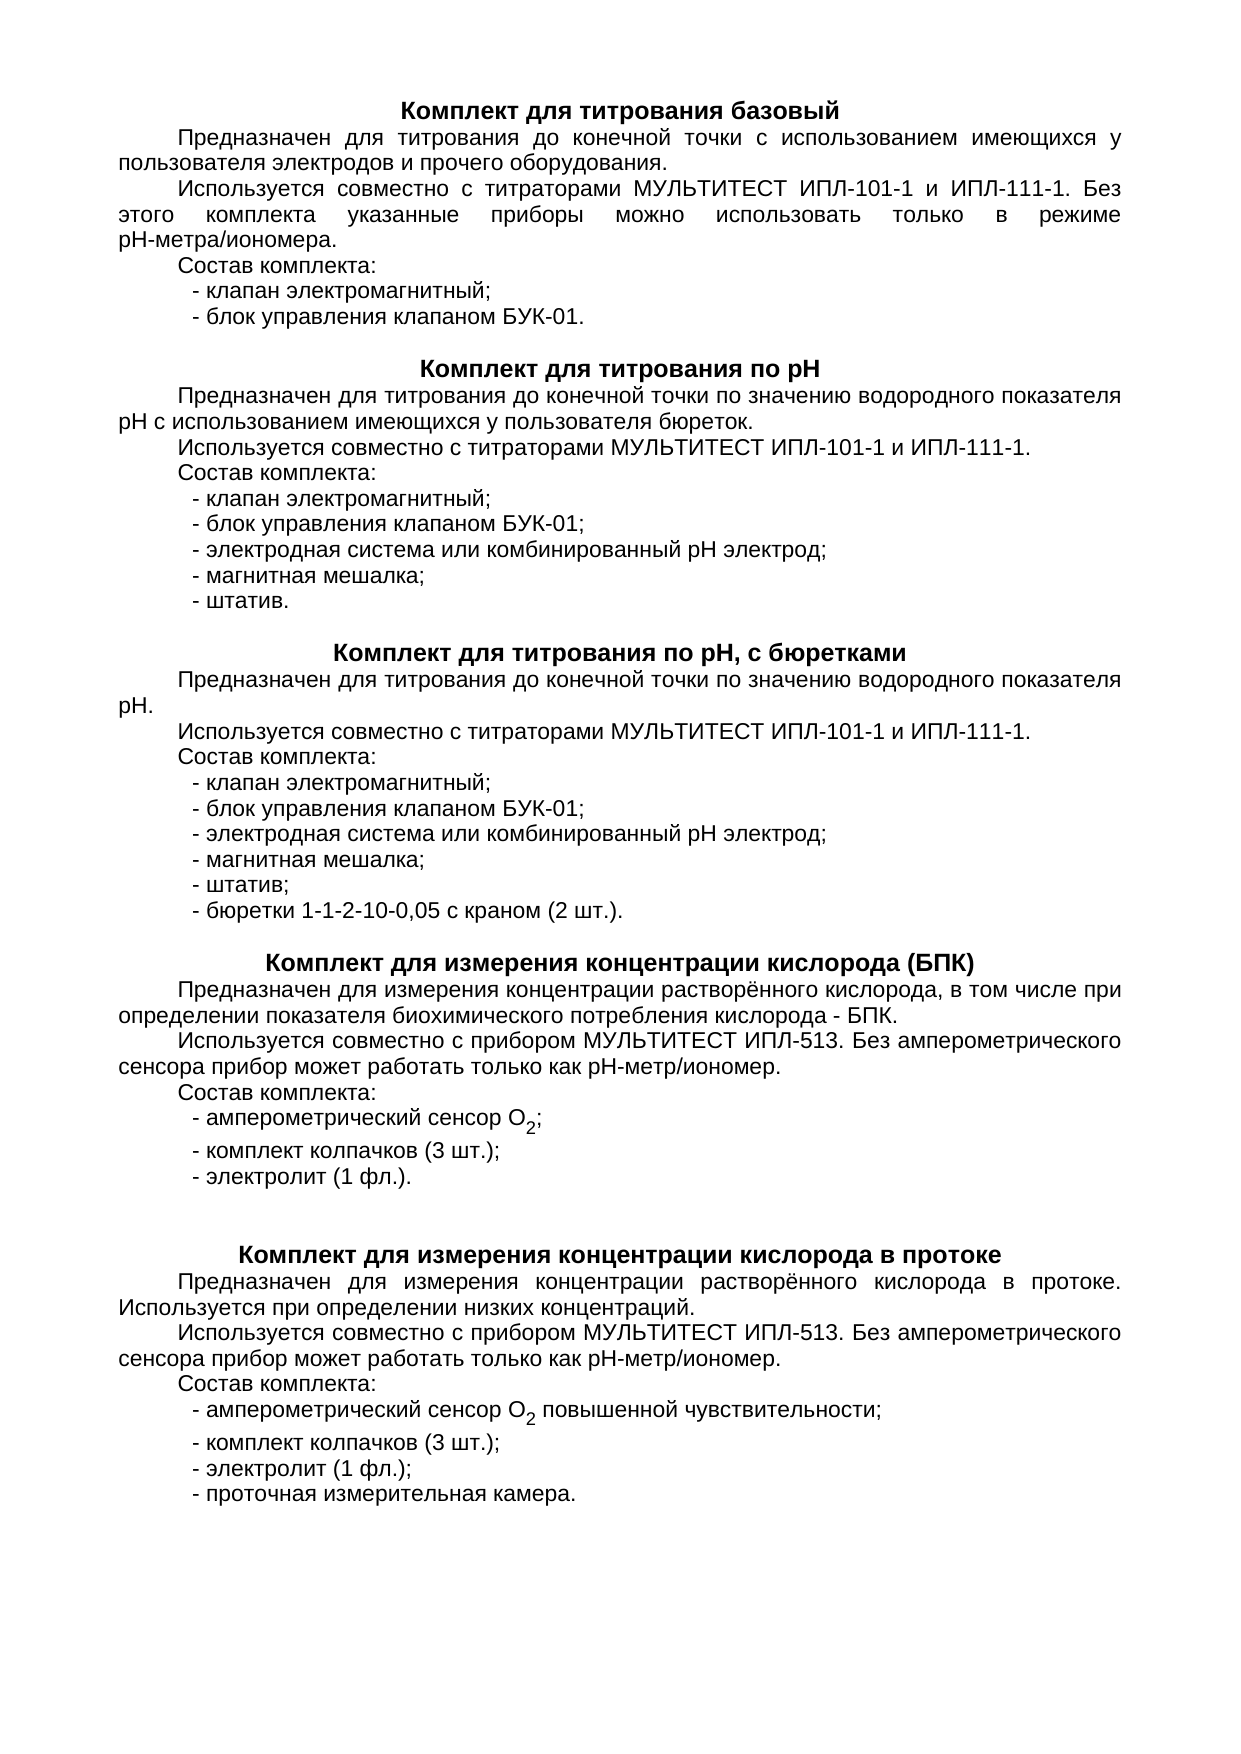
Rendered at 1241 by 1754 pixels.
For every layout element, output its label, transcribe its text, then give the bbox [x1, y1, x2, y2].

list - штатив. [162, 588, 1122, 613]
list - амперометрический сенсор O2 повышенной чувствительности; [162, 1397, 1122, 1430]
subtitle Комплект для измерения концентрации кислорода (БПК) [118, 949, 1122, 977]
text Предназначен для титрования до конечной точки по значению водородного показателя рН с использованием имеющихся у пользователя бюреток. [118, 383, 1122, 434]
list - электродная система или комбинированный pH электрод; [162, 821, 1122, 846]
list - клапан электромагнитный; [162, 485, 1122, 511]
subtitle Комплект для титрования базовый [118, 96, 1122, 124]
list - амперометрический сенсор O2; [162, 1105, 1122, 1138]
list - блок управления клапаном БУК-01. [162, 304, 1122, 329]
list - блок управления клапаном БУК-01; [162, 511, 1122, 537]
list - бюретки 1-1-2-10-0,05 с краном (2 шт.). [162, 898, 1122, 923]
text Состав комплекта: [118, 252, 1122, 278]
list - клапан электромагнитный; [162, 769, 1122, 795]
text Предназначен для титрования до конечной точки по значению водородного показателя рН. [118, 667, 1122, 718]
text Используется совместно с прибором МУЛЬТИТЕСТ ИПЛ-513. Без амперометрического сенсора прибор может работать только как рН-метр/иономер. [118, 1320, 1122, 1371]
subtitle Комплект для титрования по pH, с бюретками [118, 639, 1122, 667]
text Состав комплекта: [118, 1371, 1122, 1397]
list - проточная измерительная камера. [162, 1481, 1122, 1507]
list - магнитная мешалка; [162, 562, 1122, 588]
text Предназначен для титрования до конечной точки с использованием имеющихся у пользователя электродов и прочего оборудования. [118, 124, 1122, 176]
text Предназначен для измерения концентрации растворённого кислорода в протоке. Используется при определении низких концентраций. [118, 1268, 1122, 1320]
list - электролит (1 фл.); [162, 1455, 1122, 1481]
text Используется совместно с титраторами МУЛЬТИТЕСТ ИПЛ-101-1 и ИПЛ-111-1. [118, 434, 1122, 460]
list - электролит (1 фл.). [162, 1164, 1122, 1189]
list - клапан электромагнитный; [162, 278, 1122, 304]
list - комплект колпачков (3 шт.); [162, 1138, 1122, 1164]
list - штатив; [162, 872, 1122, 898]
subtitle Комплект для измерения концентрации кислорода в протоке [118, 1241, 1122, 1268]
list - электродная система или комбинированный pH электрод; [162, 537, 1122, 562]
subtitle Комплект для титрования по pH [118, 355, 1122, 383]
list - комплект колпачков (3 шт.); [162, 1430, 1122, 1455]
text Состав комплекта: [118, 744, 1122, 769]
text Используется совместно с титраторами МУЛЬТИТЕСТ ИПЛ-101-1 и ИПЛ-111-1. Без этого комплекта указанные приборы можно использовать только в режиме pH-метра/иономера. [118, 176, 1122, 252]
text Используется совместно с прибором МУЛЬТИТЕСТ ИПЛ-513. Без амперометрического сенсора прибор может работать только как рН-метр/иономер. [118, 1028, 1122, 1079]
list - магнитная мешалка; [162, 846, 1122, 872]
text Используется совместно с титраторами МУЛЬТИТЕСТ ИПЛ-101-1 и ИПЛ-111-1. [118, 718, 1122, 744]
text Состав комплекта: [118, 1079, 1122, 1105]
text Предназначен для измерения концентрации растворённого кислорода, в том числе при определении показателя биохимического потребления кислорода - БПК. [118, 977, 1122, 1028]
text Состав комплекта: [118, 460, 1122, 485]
list - блок управления клапаном БУК-01; [162, 795, 1122, 821]
